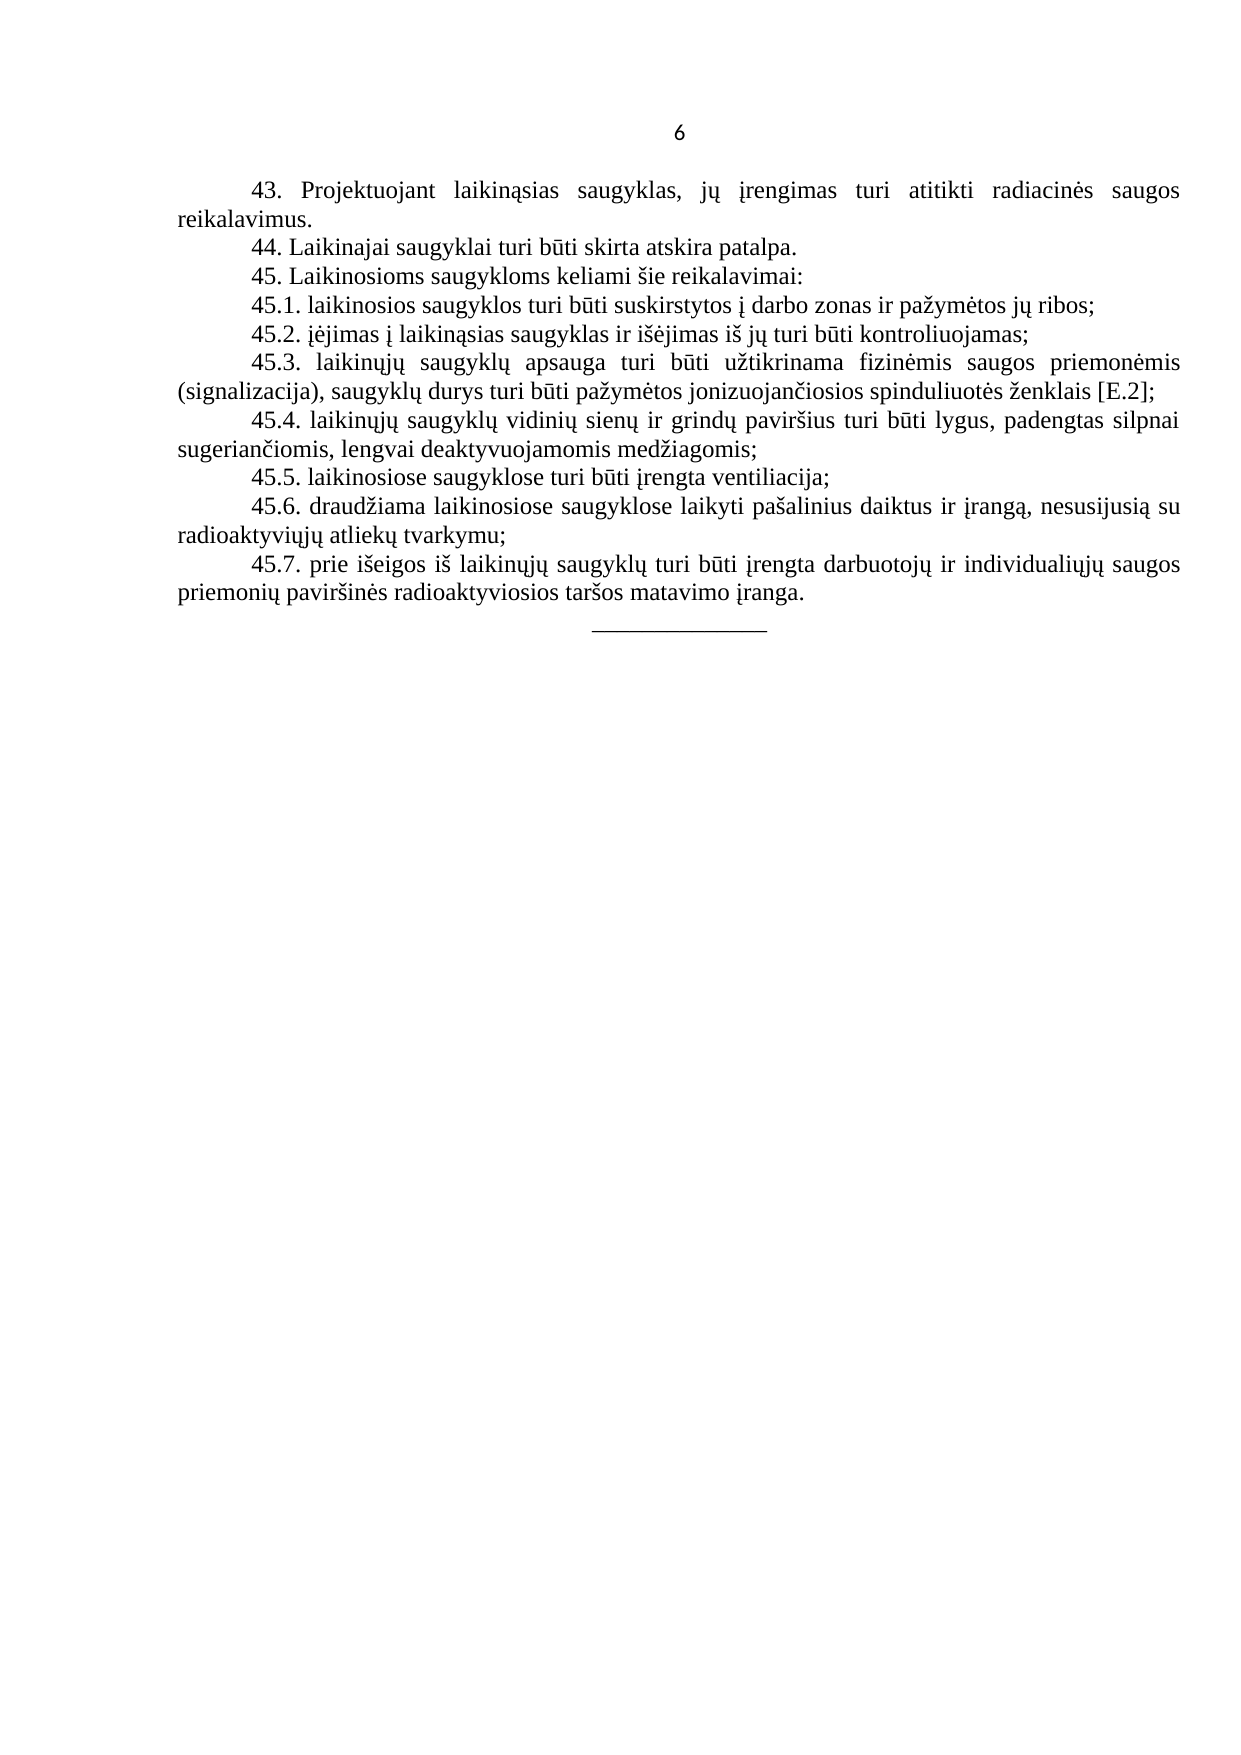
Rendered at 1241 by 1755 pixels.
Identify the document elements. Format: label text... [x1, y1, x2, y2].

text ______________ [177, 606, 1181, 635]
text 45.7. prie išeigos iš laikinųjų saugyklų turi būti įrengta darbuotojų ir individualiųjų saugos priemonių paviršinės radioaktyviosios taršos matavimo įranga. [177, 549, 1181, 606]
text 43. Projektuojant laikinąsias saugyklas, jų įrengimas turi atitikti radiacinės saugos reikalavimus. [177, 175, 1181, 232]
text 45.5. laikinosiose saugyklose turi būti įrengta ventiliacija; [177, 462, 1181, 491]
text 44. Laikinajai saugyklai turi būti skirta atskira patalpa. [177, 232, 1181, 261]
text 45.6. draudžiama laikinosiose saugyklose laikyti pašalinius daiktus ir įrangą, nesusijusią su radioaktyviųjų atliekų tvarkymu; [177, 491, 1181, 549]
text 45.3. laikinųjų saugyklų apsauga turi būti užtikrinama fizinėmis saugos priemonėmis (signalizacija), saugyklų durys turi būti pažymėtos jonizuojančiosios spinduliuotės ženklais [E.2]; [177, 347, 1181, 405]
text 45.1. laikinosios saugyklos turi būti suskirstytos į darbo zonas ir pažymėtos jų ribos; [177, 290, 1181, 319]
text 45. Laikinosioms saugykloms keliami šie reikalavimai: [177, 261, 1181, 290]
text 45.2. įėjimas į laikinąsias saugyklas ir išėjimas iš jų turi būti kontroliuojamas; [177, 319, 1181, 347]
text 45.4. laikinųjų saugyklų vidinių sienų ir grindų paviršius turi būti lygus, padengtas silpnai sugeriančiomis, lengvai deaktyvuojamomis medžiagomis; [177, 405, 1181, 462]
